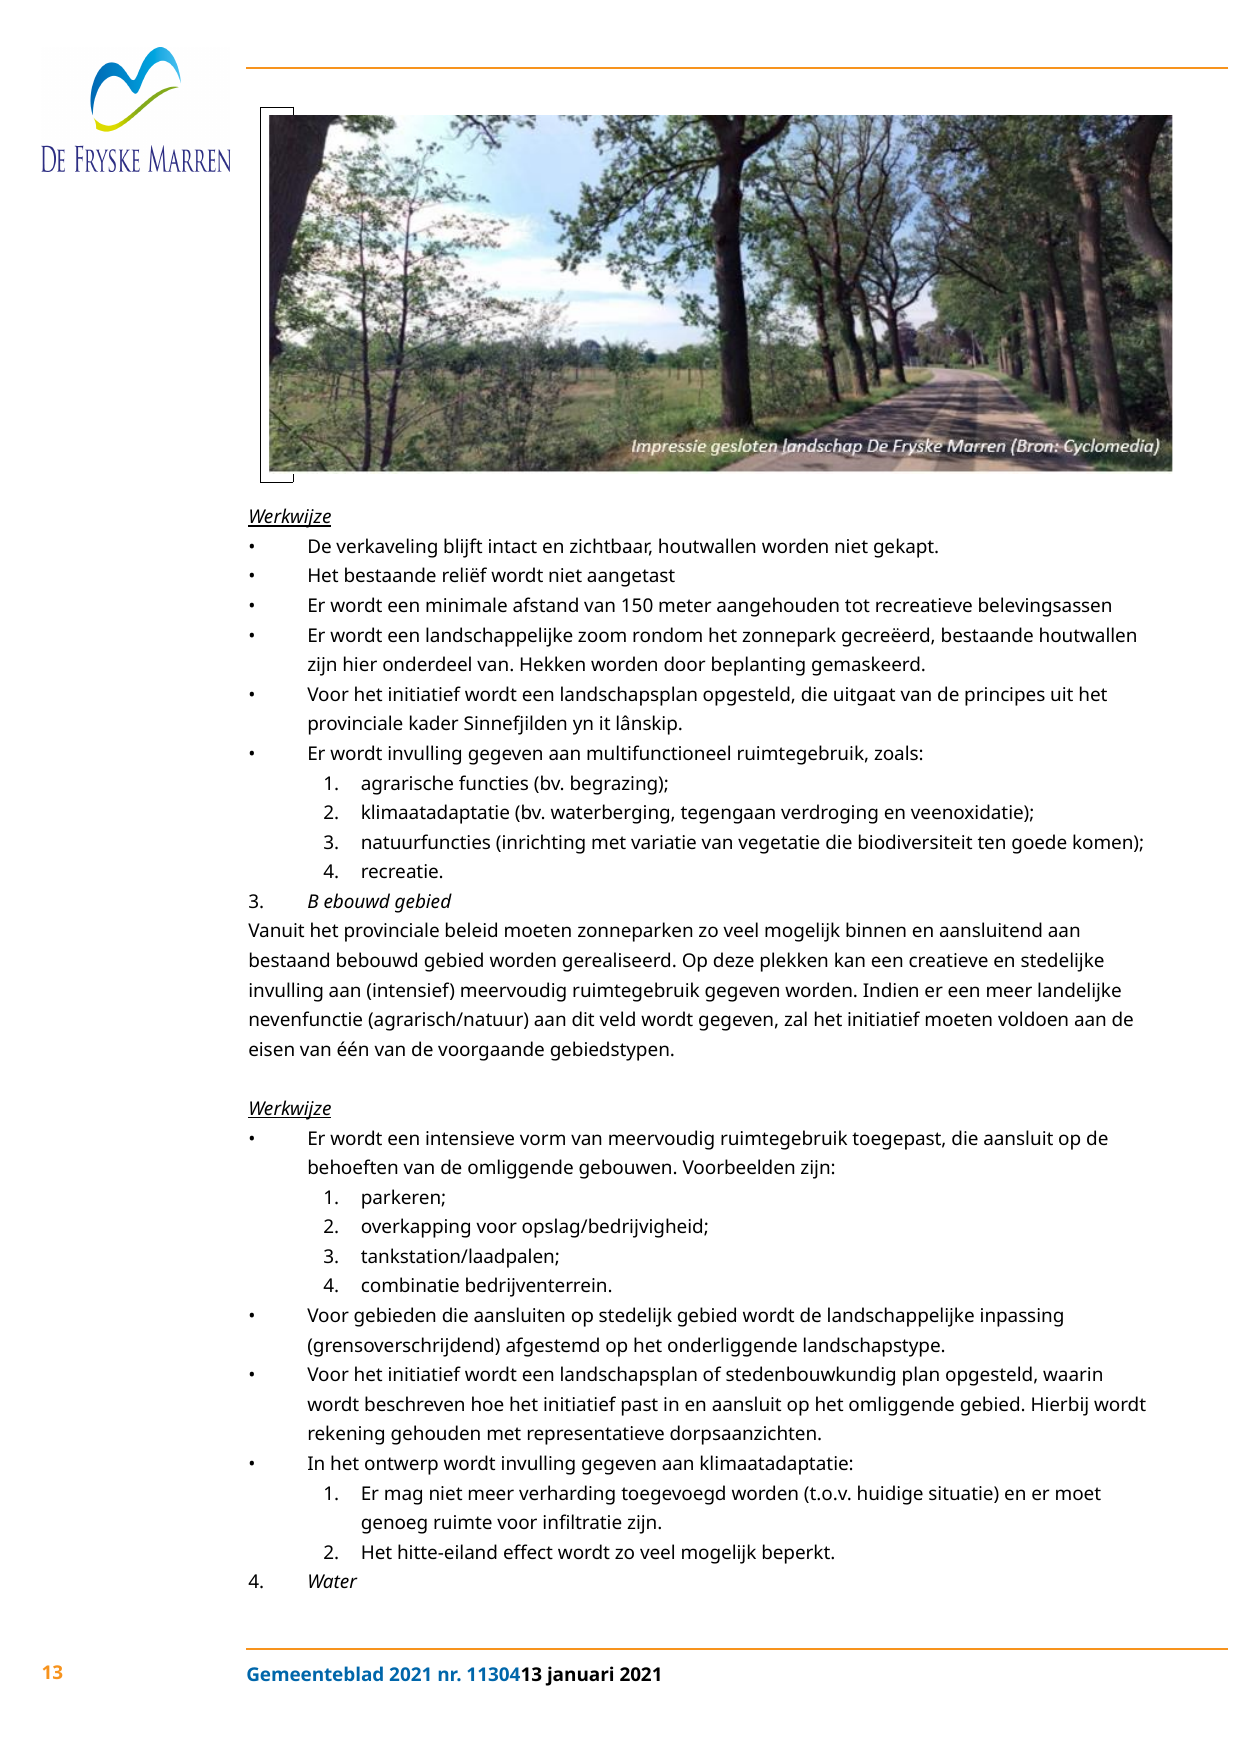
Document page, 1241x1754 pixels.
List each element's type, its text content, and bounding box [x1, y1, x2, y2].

list Voor het initiatief wordt een landschapsplan of stedenbouwkundig plan opgesteld, waarin wordt beschreven hoe het initiatief past in en aansluit op het omliggende gebied. Hierbij wordt rekening gehouden met representatieve dorpsaanzichten. [248, 1361, 1152, 1446]
list Er wordt een intensieve vorm van meervoudig ruimtegebruik toegepast, die aansluit op de behoeften van de omliggende gebouwen. Voorbeelden zijn: [248, 1125, 1152, 1180]
list Er wordt een minimale afstand van 150 meter aangehouden tot recreatieve belevingsassen [248, 592, 1152, 618]
list Er wordt invulling gegeven aan multifunctioneel ruimtegebruik, zoals: [248, 740, 1152, 766]
list Er mag niet meer verharding toegevoegd worden (t.o.v. huidige situatie) en er moet genoeg ruimte voor infiltratie zijn. [323, 1480, 1152, 1535]
list Het hitte-eiland effect wordt zo veel mogelijk beperkt. [323, 1539, 1152, 1564]
list De verkaveling blijft intact en zichtbaar, houtwallen worden niet gekapt. [248, 533, 1152, 559]
list Water [248, 1568, 1152, 1594]
text Vanuit het provinciale beleid moeten zonneparken zo veel mogelijk binnen en aansluitend aan bestaand bebouwd gebied worden gerealiseerd. Op deze plekken kan een creatieve en stedelijke invulling aan (intensief) meervoudig ruimtegebruik gegeven worden. Indien er een meer landelijke nevenfunctie (agrarisch/natuur) aan dit veld wordt gegeven, zal het initiatief moeten voldoen aan de eisen van één van de voorgaande gebiedstypen. [248, 918, 1152, 1062]
list recreatie. [323, 858, 1152, 884]
text Werkwijze [248, 1095, 1152, 1121]
list B ebouwd gebied [248, 888, 1152, 914]
list Er wordt een landschappelijke zoom rondom het zonnepark gecreëerd, bestaande houtwallen zijn hier onderdeel van. Hekken worden door beplanting gemaskeerd. [248, 622, 1152, 677]
list klimaatadaptatie (bv. waterberging, tegengaan verdroging en veenoxidatie); [323, 799, 1152, 825]
list agrarische functies (bv. begrazing); [323, 770, 1152, 795]
list Voor gebieden die aansluiten op stedelijk gebied wordt de landschappelijke inpassing (grensoverschrijdend) afgestemd op het onderliggende landschapstype. [248, 1302, 1152, 1357]
list parkeren; [323, 1184, 1152, 1209]
text Werkwijze [248, 503, 1152, 529]
list natuurfuncties (inrichting met variatie van vegetatie die biodiversiteit ten goede komen); [323, 829, 1152, 854]
list Voor het initiatief wordt een landschapsplan opgesteld, die uitgaat van de principes uit het provinciale kader Sinnefjilden yn it lânskip. [248, 681, 1152, 736]
picture [41, 47, 231, 172]
list In het ontwerp wordt invulling gegeven aan klimaatadaptatie: [248, 1450, 1152, 1476]
list tankstation/laadpalen; [323, 1243, 1152, 1269]
list overkapping voor opslag/bedrijvigheid; [323, 1213, 1152, 1239]
list Het bestaande reliëf wordt niet aangetast [248, 563, 1152, 588]
list combinatie bedrijventerrein. [323, 1273, 1152, 1298]
picture [268, 115, 1173, 474]
